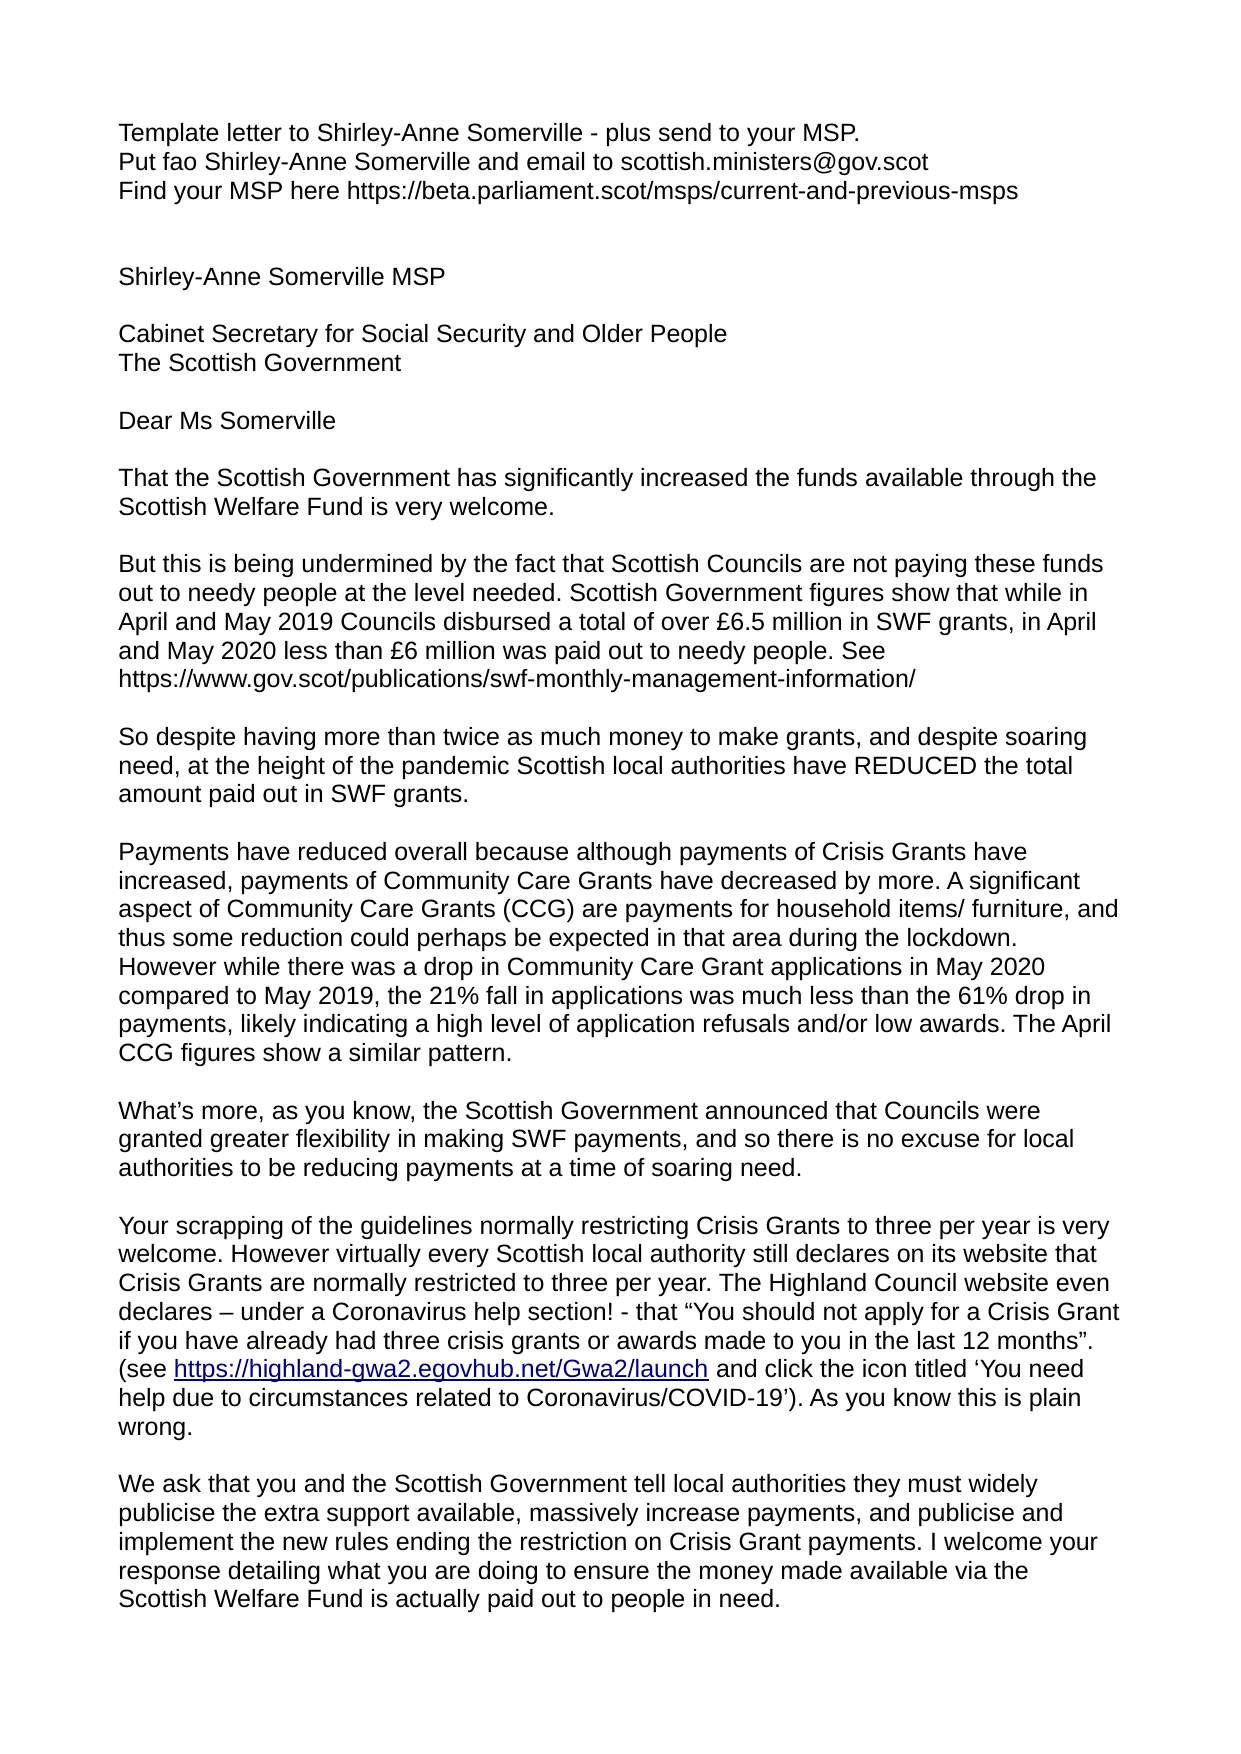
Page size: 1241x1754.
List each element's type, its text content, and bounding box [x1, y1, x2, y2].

text We ask that you and the Scottish Government tell local authorities they must widely publicise the extra support available, massively increase payments, and publicise and implement the new rules ending the restriction on Crisis Grant payments. I welcome your response detailing what you are doing to ensure the money made available via the Scottish Welfare Fund is actually paid out to people in need. [118, 1469, 1122, 1613]
text Cabinet Secretary for Social Security and Older People [118, 319, 1122, 348]
text Find your MSP here https://beta.parliament.scot/msps/current-and-previous-msps [118, 176, 1122, 204]
text But this is being undermined by the fact that Scottish Councils are not paying these funds out to needy people at the level needed. Scottish Government figures show that while in April and May 2019 Councils disbursed a total of over £6.5 million in SWF grants, in April and May 2020 less than £6 million was paid out to needy people. See https://www.gov.scot/publications/swf-monthly-management-information/ [118, 549, 1122, 693]
text Your scrapping of the guidelines normally restricting Crisis Grants to three per year is very welcome. However virtually every Scottish local authority still declares on its website that Crisis Grants are normally restricted to three per year. The Highland Council website even declares – under a Coronavirus help section! - that “You should not apply for a Crisis Grant if you have already had three crisis grants or awards made to you in the last 12 months”. (see https://highland-gwa2.egovhub.net/Gwa2/launch and click the icon titled ‘You need help due to circumstances related to Coronavirus/COVID-19’). As you know this is plain wrong. [118, 1211, 1122, 1441]
text Put fao Shirley-Anne Somerville and email to scottish.ministers@gov.scot [118, 147, 1122, 176]
text Shirley-Anne Somerville MSP [118, 262, 1122, 291]
text What’s more, as you know, the Scottish Government announced that Councils were granted greater flexibility in making SWF payments, and so there is no excuse for local authorities to be reducing payments at a time of soaring need. [118, 1096, 1122, 1182]
text Payments have reduced overall because although payments of Crisis Grants have increased, payments of Community Care Grants have decreased by more. A significant aspect of Community Care Grants (CCG) are payments for household items/ furniture, and thus some reduction could perhaps be expected in that area during the lockdown. However while there was a drop in Community Care Grant applications in May 2020 compared to May 2019, the 21% fall in applications was much less than the 61% drop in payments, likely indicating a high level of application refusals and/or low awards. The April CCG figures show a similar pattern. [118, 837, 1122, 1067]
text So despite having more than twice as much money to make grants, and despite soaring need, at the height of the pandemic Scottish local authorities have REDUCED the total amount paid out in SWF grants. [118, 722, 1122, 808]
text Template letter to Shirley-Anne Somerville - plus send to your MSP. [118, 118, 1122, 147]
text The Scottish Government [118, 348, 1122, 377]
text Dear Ms Somerville [118, 406, 1122, 434]
text That the Scottish Government has significantly increased the funds available through the Scottish Welfare Fund is very welcome. [118, 463, 1122, 521]
